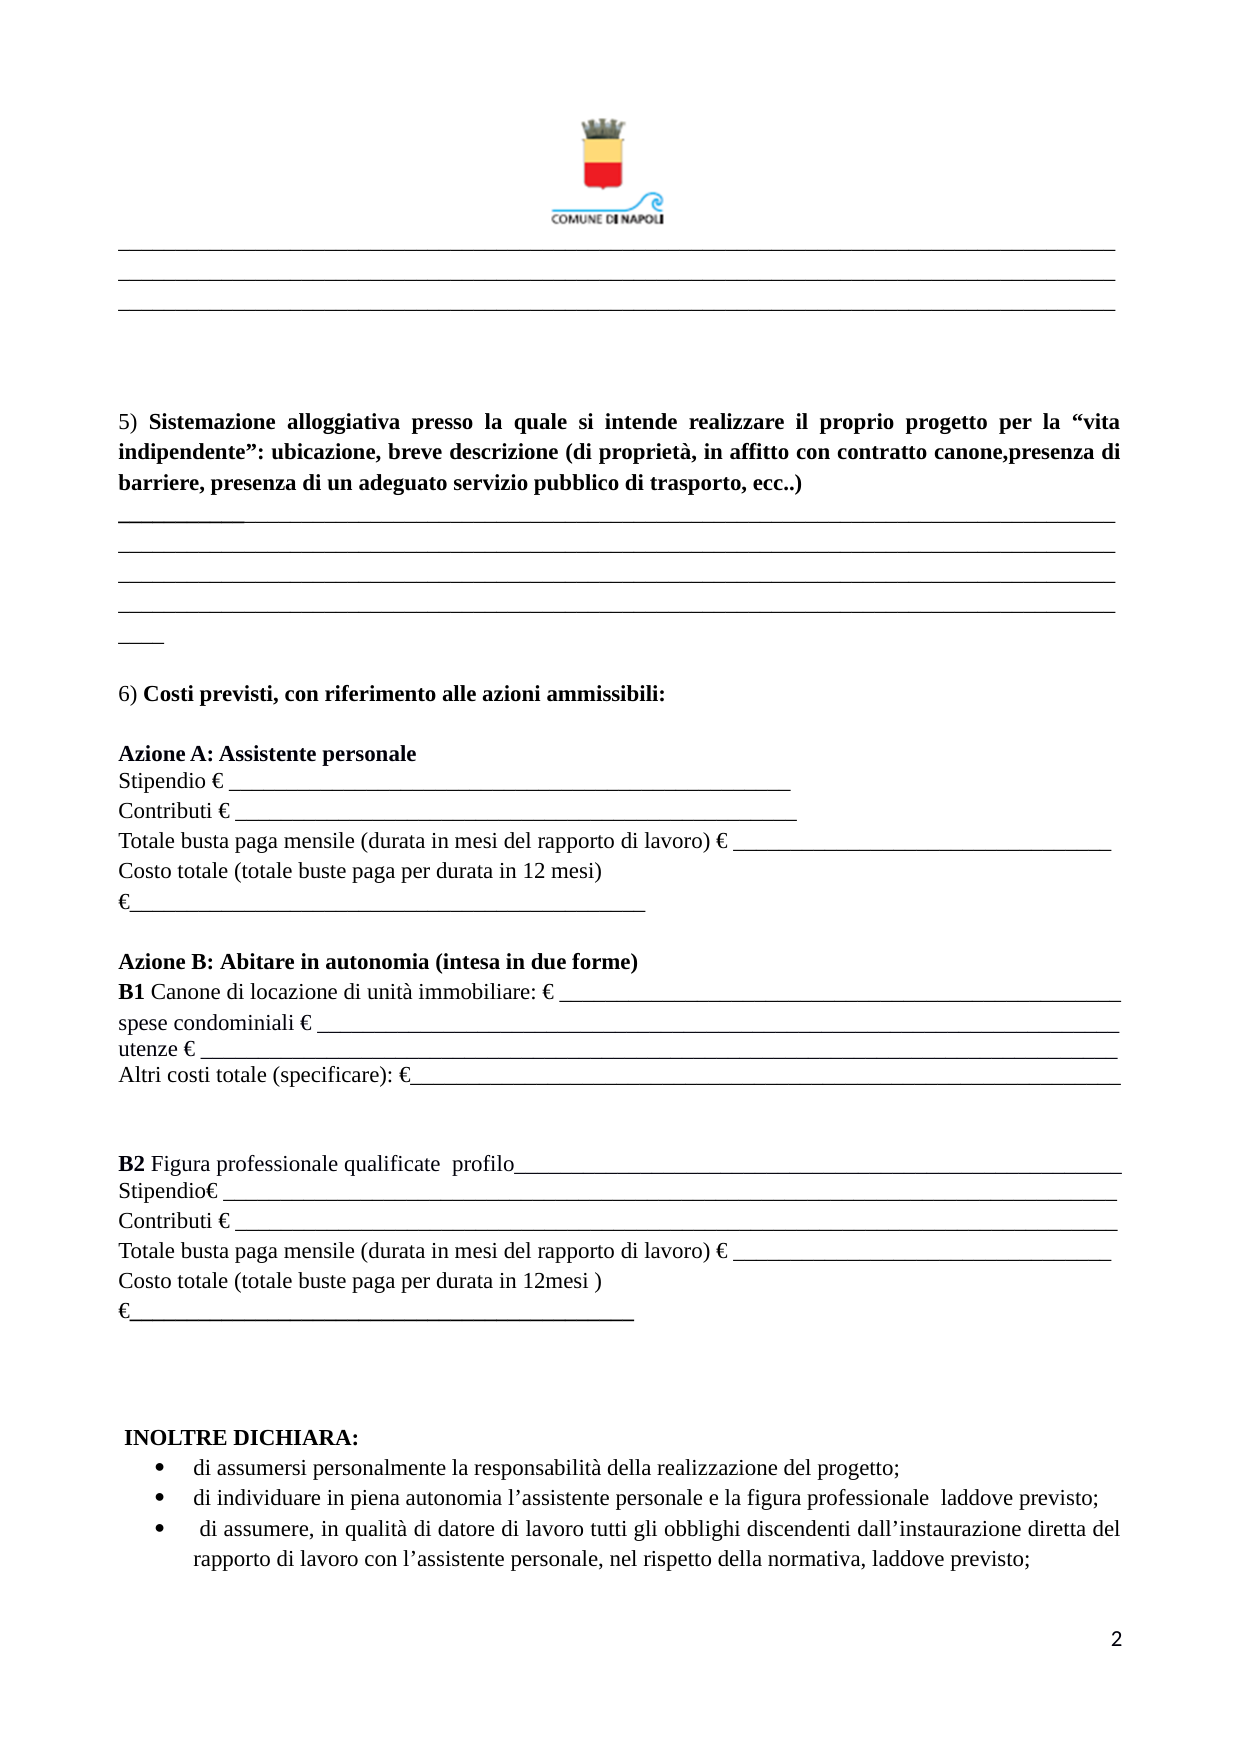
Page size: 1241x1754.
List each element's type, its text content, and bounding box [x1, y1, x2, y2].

text B1 Canone di locazione di unità immobiliare: € _________________________________________________ [118, 978, 1122, 1005]
text Altri costi totale (specificare): €______________________________________________________________ [118, 1061, 1122, 1088]
text _____________________________________________________________________________________________________________________________________________________________________________________________________________________________________________________________________ [118, 227, 1122, 314]
text Contributi € _____________________________________________________________________________ [118, 1207, 1122, 1233]
list di individuare in piena autonomia l’assistente personale e la figura professionale laddove previsto; [156, 1484, 1122, 1511]
text 5) Sistemazione alloggiativa presso la quale si intende realizzare il proprio progetto per la “vita indipendente”: ubicazione, breve descrizione (di proprietà, in affitto con contratto canone,presenza di barriere, presenza di un adeguato servizio pubblico di trasporto, ecc..) [118, 408, 1122, 495]
text Costo totale (totale buste paga per durata in 12 mesi) €_____________________________________________ [118, 857, 1122, 914]
text Totale busta paga mensile (durata in mesi del rapporto di lavoro) € _________________________________ [118, 1237, 1122, 1263]
text spese condominiali € ______________________________________________________________________ [118, 1008, 1122, 1035]
text Contributi € _________________________________________________ [118, 797, 1122, 823]
text ________________________________________________________________________________________________________________________________________________________________________________________________________________________________________________________________________________________________________________________________________________________________ [118, 499, 1122, 646]
text Stipendio€ ______________________________________________________________________________ [118, 1177, 1122, 1203]
text Costo totale (totale buste paga per durata in 12mesi ) €____________________________________________ [118, 1267, 1122, 1324]
text 6) Costi previsti, con riferimento alle azioni ammissibili: [118, 680, 1122, 706]
text utenze € ________________________________________________________________________________ [118, 1035, 1122, 1061]
text Azione A: Assistente personale [118, 741, 1122, 767]
list di assumere, in qualità di datore di lavoro tutti gli obblighi discendenti dall’instaurazione diretta del rapporto di lavoro con l’assistente personale, nel rispetto della normativa, laddove previsto; [156, 1515, 1122, 1571]
text B2 Figura professionale qualificate profilo_____________________________________________________ [118, 1150, 1122, 1177]
text INOLTRE DICHIARA: [118, 1424, 1122, 1450]
text Stipendio € _________________________________________________ [118, 767, 1122, 793]
list di assumersi personalmente la responsabilità della realizzazione del progetto; [156, 1454, 1122, 1481]
text Azione B: Abitare in autonomia (intesa in due forme) [118, 948, 1122, 974]
text Totale busta paga mensile (durata in mesi del rapporto di lavoro) € _________________________________ [118, 827, 1122, 854]
